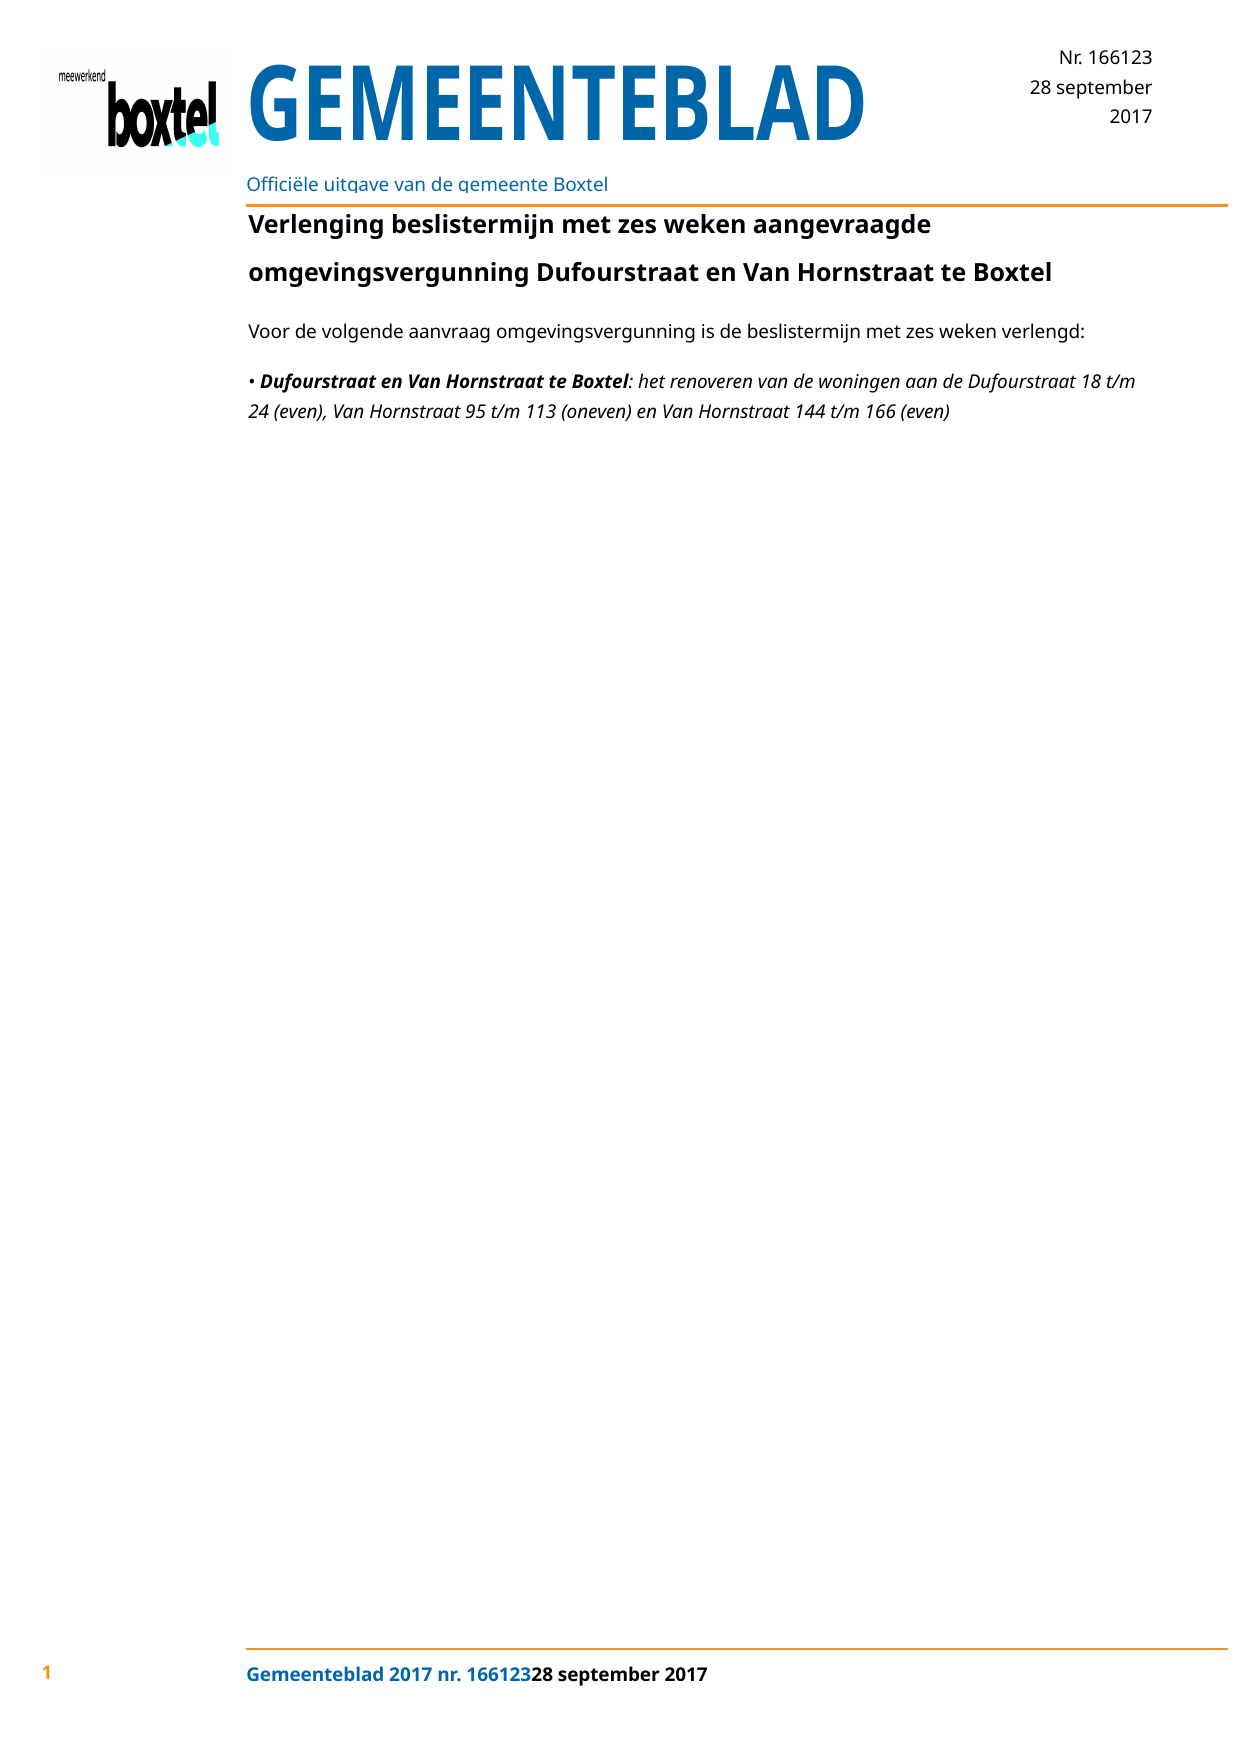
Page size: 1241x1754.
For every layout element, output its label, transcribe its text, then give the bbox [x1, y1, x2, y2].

text • Dufourstraat en Van Hornstraat te Boxtel: het renoveren van de woningen aan de Dufourstraat 18 t/m 24 (even), Van Hornstraat 95 t/m 113 (oneven) en Van Hornstraat 144 t/m 166 (even) [248, 368, 1152, 424]
text Voor de volgende aanvraag omgevingsvergunning is de beslistermijn met zes weken verlengd: [248, 318, 1152, 344]
picture [41, 47, 231, 172]
text Verlenging beslistermijn met zes weken aangevraagde omgevingsvergunning Dufourstraat en Van Hornstraat te Boxtel [248, 207, 1152, 288]
